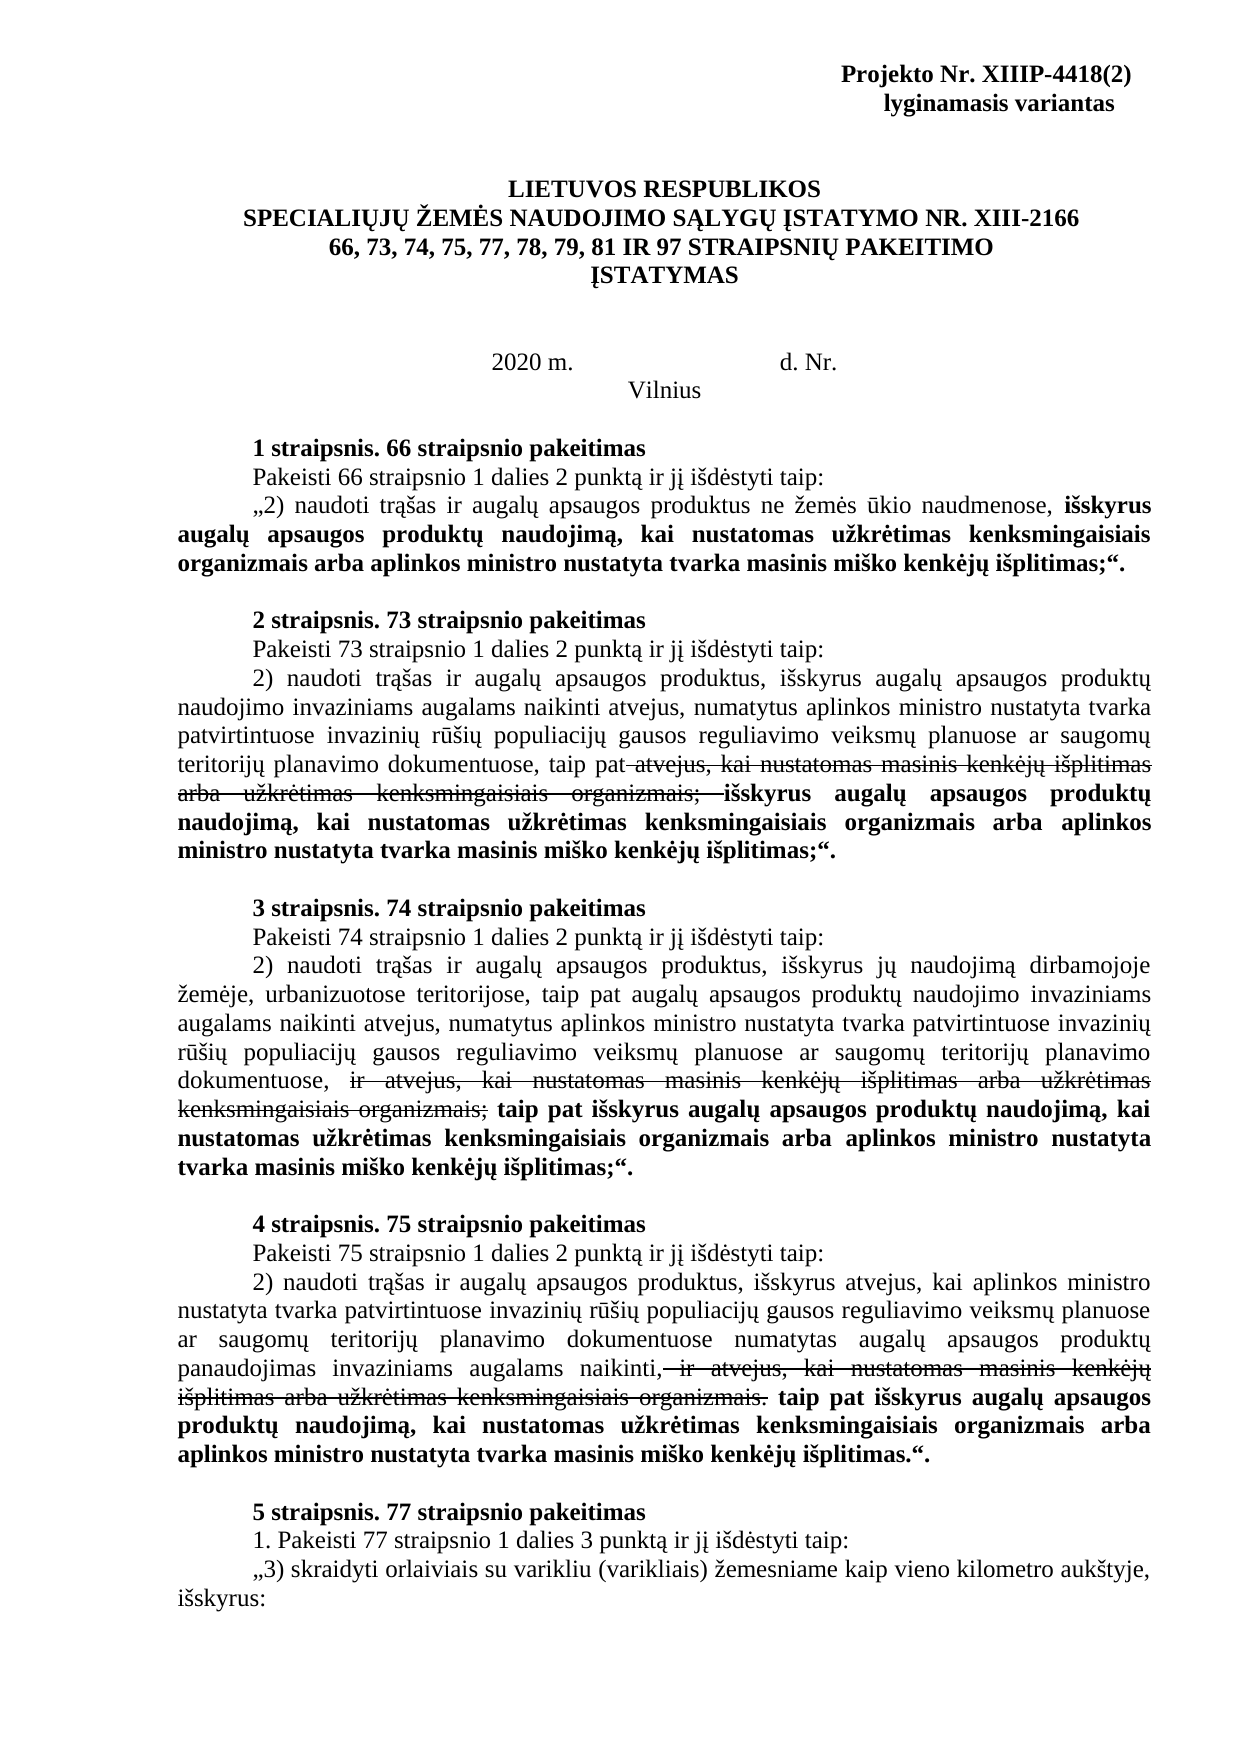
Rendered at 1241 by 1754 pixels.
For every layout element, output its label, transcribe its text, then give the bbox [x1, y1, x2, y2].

text LIETUVOS RESPUBLIKOS [177, 174, 1152, 203]
text Vilnius [177, 375, 1152, 404]
text 2) naudoti trąšas ir augalų apsaugos produktus, išskyrus augalų apsaugos produktų naudojimo invaziniams augalams naikinti atvejus, numatytus aplinkos ministro nustatyta tvarka patvirtintuose invazinių rūšių populiacijų gausos reguliavimo veiksmų planuose ar saugomų teritorijų planavimo dokumentuose, taip pat atvejus, kai nustatomas masinis kenkėjų išplitimas arba užkrėtimas kenksmingaisiais organizmais; išskyrus augalų apsaugos produktų naudojimą, kai nustatomas užkrėtimas kenksmingaisiais organizmais arba aplinkos ministro nustatyta tvarka masinis miško kenkėjų išplitimas;“. [177, 663, 1152, 864]
text 3 straipsnis. 74 straipsnio pakeitimas [177, 893, 1152, 922]
text 2) naudoti trąšas ir augalų apsaugos produktus, išskyrus atvejus, kai aplinkos ministro nustatyta tvarka patvirtintuose invazinių rūšių populiacijų gausos reguliavimo veiksmų planuose ar saugomų teritorijų planavimo dokumentuose numatytas augalų apsaugos produktų panaudojimas invaziniams augalams naikinti, ir atvejus, kai nustatomas masinis kenkėjų išplitimas arba užkrėtimas kenksmingaisiais organizmais. taip pat išskyrus augalų apsaugos produktų naudojimą, kai nustatomas užkrėtimas kenksmingaisiais organizmais arba aplinkos ministro nustatyta tvarka masinis miško kenkėjų išplitimas.“. [177, 1267, 1152, 1468]
text SPECIALIŲJŲ ŽEMĖS NAUDOJIMO SĄLYGŲ ĮSTATYMO NR. XIII-2166 [177, 203, 1152, 232]
text Pakeisti 75 straipsnio 1 dalies 2 punktą ir jį išdėstyti taip: [177, 1238, 1152, 1267]
text Pakeisti 66 straipsnio 1 dalies 2 punktą ir jį išdėstyti taip: [177, 462, 1152, 490]
text „2) naudoti trąšas ir augalų apsaugos produktus ne žemės ūkio naudmenose, išskyrus augalų apsaugos produktų naudojimą, kai nustatomas užkrėtimas kenksmingaisiais organizmais arba aplinkos ministro nustatyta tvarka masinis miško kenkėjų išplitimas;“. [177, 490, 1152, 577]
text lyginamasis variantas [177, 88, 1152, 117]
text 1. Pakeisti 77 straipsnio 1 dalies 3 punktą ir jį išdėstyti taip: [252, 1525, 1152, 1554]
text 2020 m. d. Nr. [177, 347, 1152, 375]
text 4 straipsnis. 75 straipsnio pakeitimas [177, 1209, 1152, 1238]
text 66, 73, 74, 75, 77, 78, 79, 81 IR 97 STRAIPSNIŲ PAKEITIMO [177, 232, 1152, 260]
text Projekto Nr. XIIIP-4418(2) [177, 59, 1152, 88]
text 5 straipsnis. 77 straipsnio pakeitimas [177, 1497, 1152, 1525]
text Pakeisti 74 straipsnio 1 dalies 2 punktą ir jį išdėstyti taip: [177, 922, 1152, 950]
text 1 straipsnis. 66 straipsnio pakeitimas [177, 433, 1152, 462]
text ĮSTATYMAS [177, 260, 1152, 289]
text „3) skraidyti orlaiviais su varikliu (varikliais) žemesniame kaip vieno kilometro aukštyje, išskyrus: [177, 1554, 1152, 1612]
text Pakeisti 73 straipsnio 1 dalies 2 punktą ir jį išdėstyti taip: [177, 634, 1152, 663]
text 2) naudoti trąšas ir augalų apsaugos produktus, išskyrus jų naudojimą dirbamojoje žemėje, urbanizuotose teritorijose, taip pat augalų apsaugos produktų naudojimo invaziniams augalams naikinti atvejus, numatytus aplinkos ministro nustatyta tvarka patvirtintuose invazinių rūšių populiacijų gausos reguliavimo veiksmų planuose ar saugomų teritorijų planavimo dokumentuose, ir atvejus, kai nustatomas masinis kenkėjų išplitimas arba užkrėtimas kenksmingaisiais organizmais; taip pat išskyrus augalų apsaugos produktų naudojimą, kai nustatomas užkrėtimas kenksmingaisiais organizmais arba aplinkos ministro nustatyta tvarka masinis miško kenkėjų išplitimas;“. [177, 950, 1152, 1180]
text 2 straipsnis. 73 straipsnio pakeitimas [177, 605, 1152, 634]
